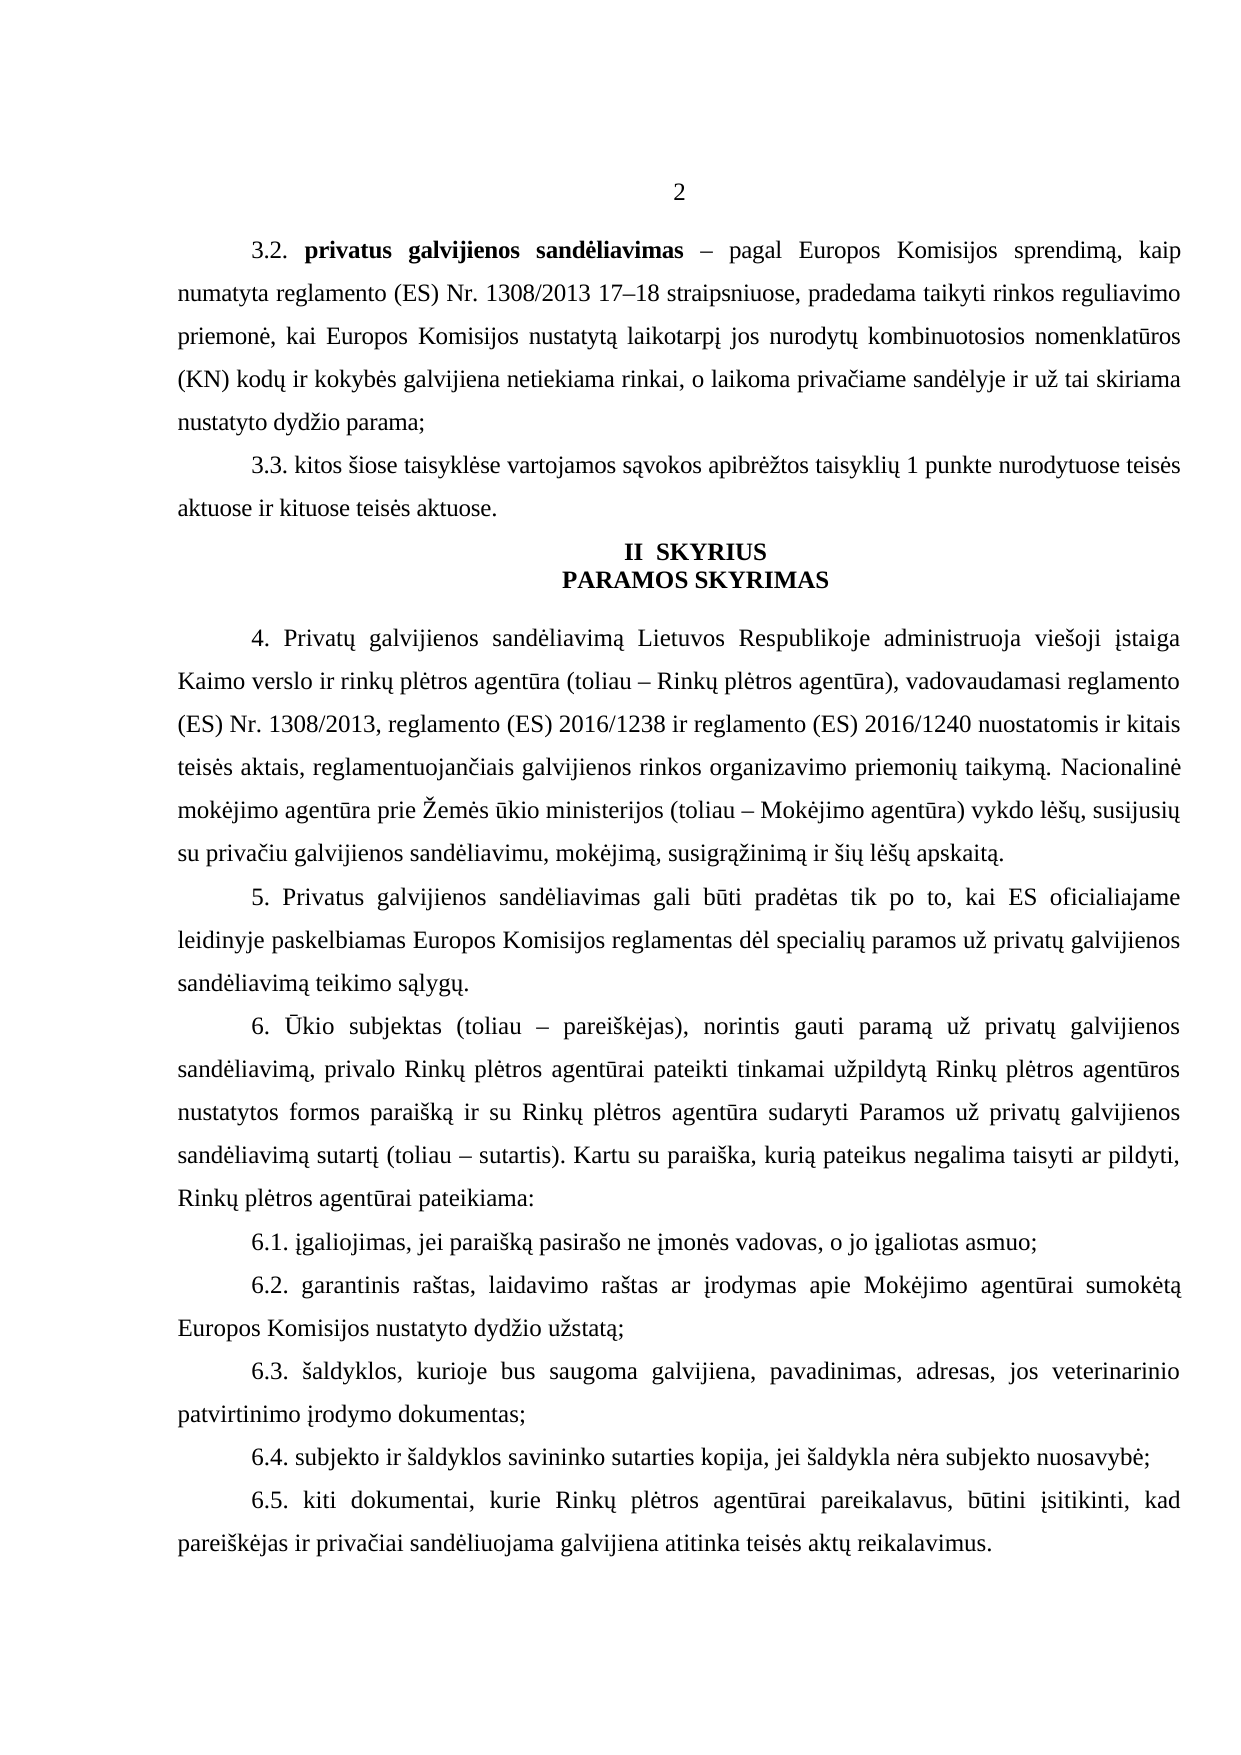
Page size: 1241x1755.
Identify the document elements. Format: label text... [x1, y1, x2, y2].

text 3.3. kitos šiose taisyklėse vartojamos sąvokos apibrėžtos taisyklių 1 punkte nurodytuose teisės aktuose ir kituose teisės aktuose. [177, 450, 1181, 522]
text 6.5. kiti dokumentai, kurie Rinkų plėtros agentūrai pareikalavus, būtini įsitikinti, kad pareiškėjas ir privačiai sandėliuojama galvijiena atitinka teisės aktų reikalavimus. [177, 1485, 1181, 1557]
text II SKYRIUS [177, 537, 1181, 565]
text 6.1. įgaliojimas, jei paraišką pasirašo ne įmonės vadovas, o jo įgaliotas asmuo; [177, 1227, 1181, 1255]
text PARAMOS SKYRIMAS [177, 565, 1181, 594]
text 6.4. subjekto ir šaldyklos savininko sutarties kopija, jei šaldykla nėra subjekto nuosavybė; [177, 1442, 1181, 1471]
text 3.2. privatus galvijienos sandėliavimas – pagal Europos Komisijos sprendimą, kaip numatyta reglamento (ES) Nr. 1308/2013 17–18 straipsniuose, pradedama taikyti rinkos reguliavimo priemonė, kai Europos Komisijos nustatytą laikotarpį jos nurodytų kombinuotosios nomenklatūros (KN) kodų ir kokybės galvijiena netiekiama rinkai, o laikoma privačiame sandėlyje ir už tai skiriama nustatyto dydžio parama; [177, 235, 1181, 436]
text 4. Privatų galvijienos sandėliavimą Lietuvos Respublikoje administruoja viešoji įstaiga Kaimo verslo ir rinkų plėtros agentūra (toliau – Rinkų plėtros agentūra), vadovaudamasi reglamento (ES) Nr. 1308/2013, reglamento (ES) 2016/1238 ir reglamento (ES) 2016/1240 nuostatomis ir kitais teisės aktais, reglamentuojančiais galvijienos rinkos organizavimo priemonių taikymą. Nacionalinė mokėjimo agentūra prie Žemės ūkio ministerijos (toliau – Mokėjimo agentūra) vykdo lėšų, susijusių su privačiu galvijienos sandėliavimu, mokėjimą, susigrąžinimą ir šių lėšų apskaitą. [177, 623, 1181, 867]
text 6.2. garantinis raštas, laidavimo raštas ar įrodymas apie Mokėjimo agentūrai sumokėtą Europos Komisijos nustatyto dydžio užstatą; [177, 1270, 1181, 1342]
text 6. Ūkio subjektas (toliau – pareiškėjas), norintis gauti paramą už privatų galvijienos sandėliavimą, privalo Rinkų plėtros agentūrai pateikti tinkamai užpildytą Rinkų plėtros agentūros nustatytos formos paraišką ir su Rinkų plėtros agentūra sudaryti Paramos už privatų galvijienos sandėliavimą sutartį (toliau – sutartis). Kartu su paraiška, kurią pateikus negalima taisyti ar pildyti, Rinkų plėtros agentūrai pateikiama: [177, 1011, 1181, 1212]
text 5. Privatus galvijienos sandėliavimas gali būti pradėtas tik po to, kai ES oficialiajame leidinyje paskelbiamas Europos Komisijos reglamentas dėl specialių paramos už privatų galvijienos sandėliavimą teikimo sąlygų. [177, 882, 1181, 997]
text 6.3. šaldyklos, kurioje bus saugoma galvijiena, pavadinimas, adresas, jos veterinarinio patvirtinimo įrodymo dokumentas; [177, 1356, 1181, 1428]
